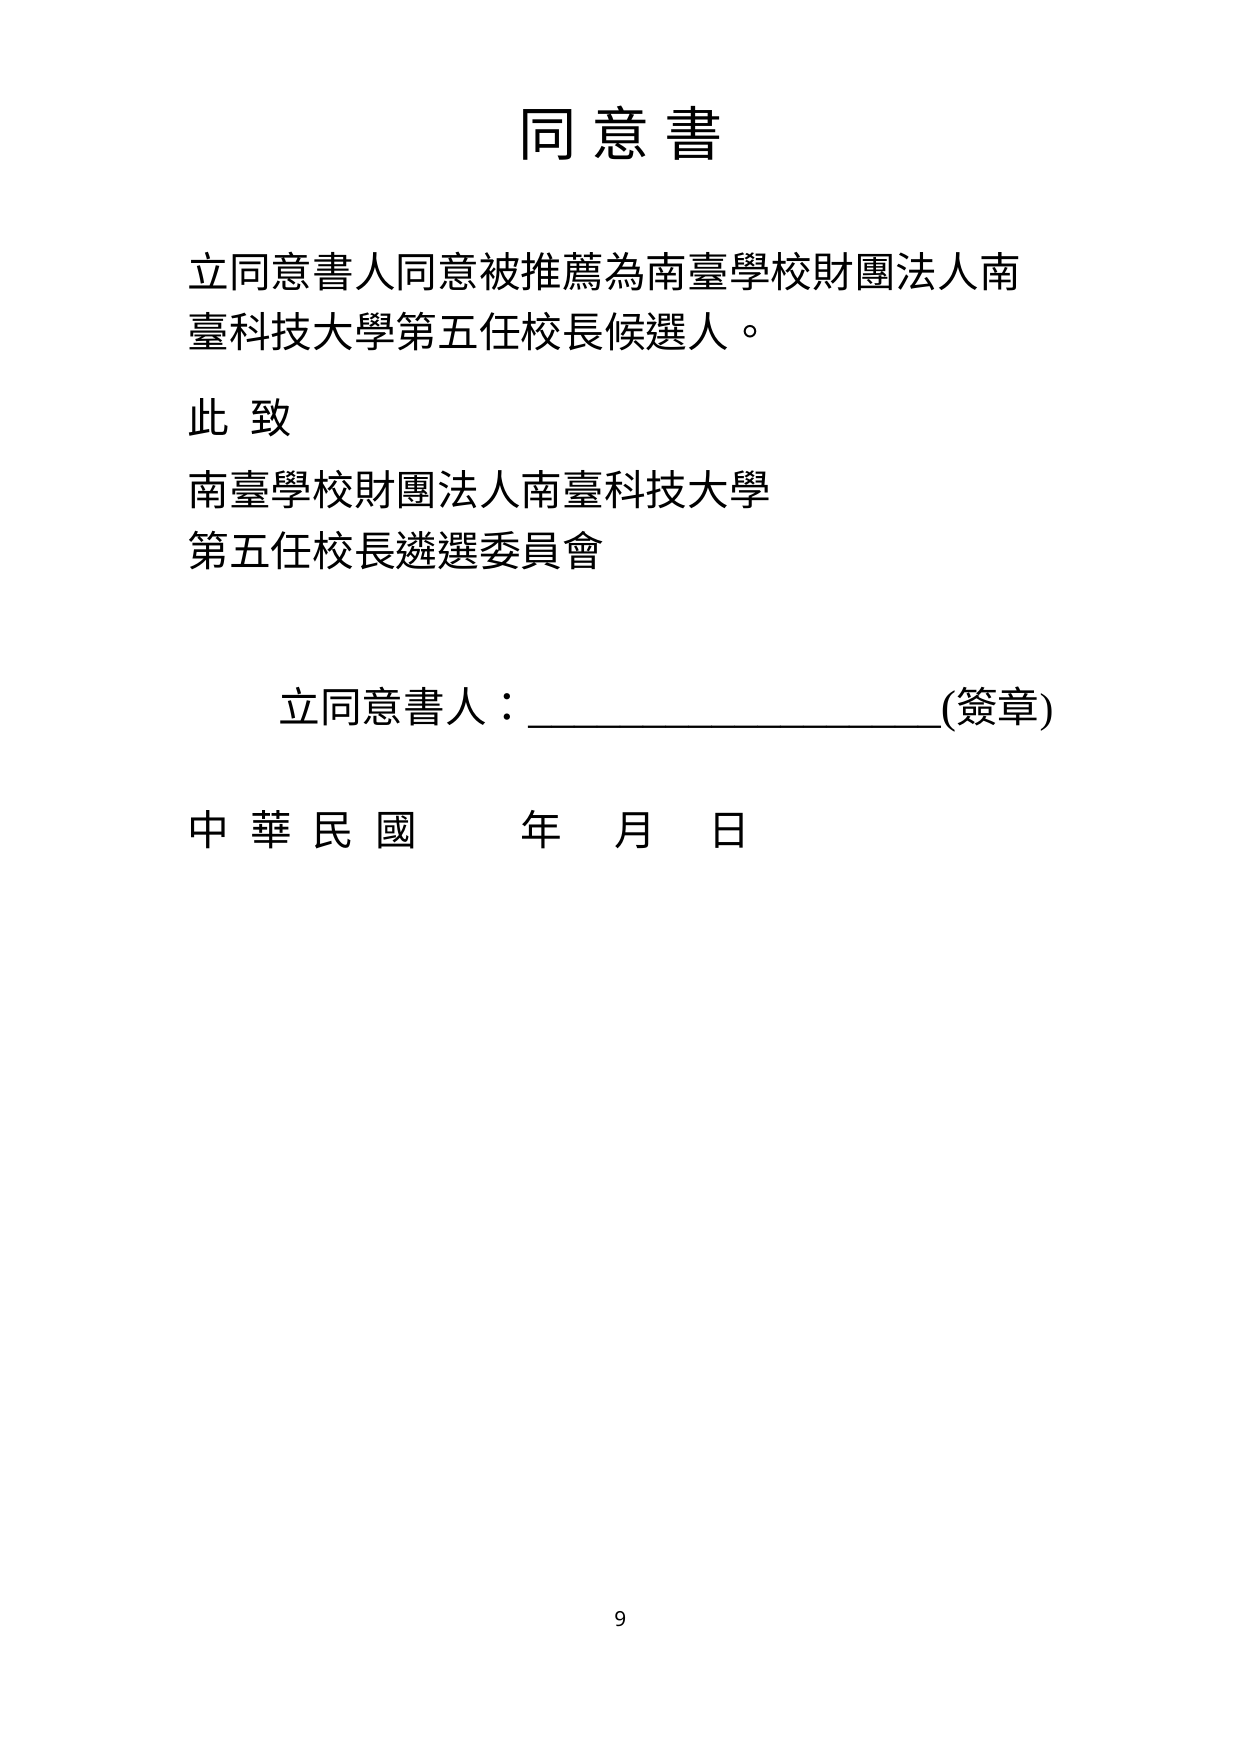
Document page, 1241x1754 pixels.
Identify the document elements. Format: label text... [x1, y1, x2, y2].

text 南臺學校財團法人南臺科技大學 [187, 457, 1061, 518]
text 同 意 書 [187, 87, 1053, 172]
text 立同意書人：__________________(簽章) [187, 674, 1053, 734]
text 第五任校長遴選委員會 [187, 518, 1061, 578]
text 此 致 [187, 385, 1053, 445]
text 中 華 民 國 年 月 日 [187, 797, 1053, 857]
text 立同意書人同意被推薦為南臺學校財團法人南臺科技大學第五任校長候選人。 [187, 239, 1053, 360]
